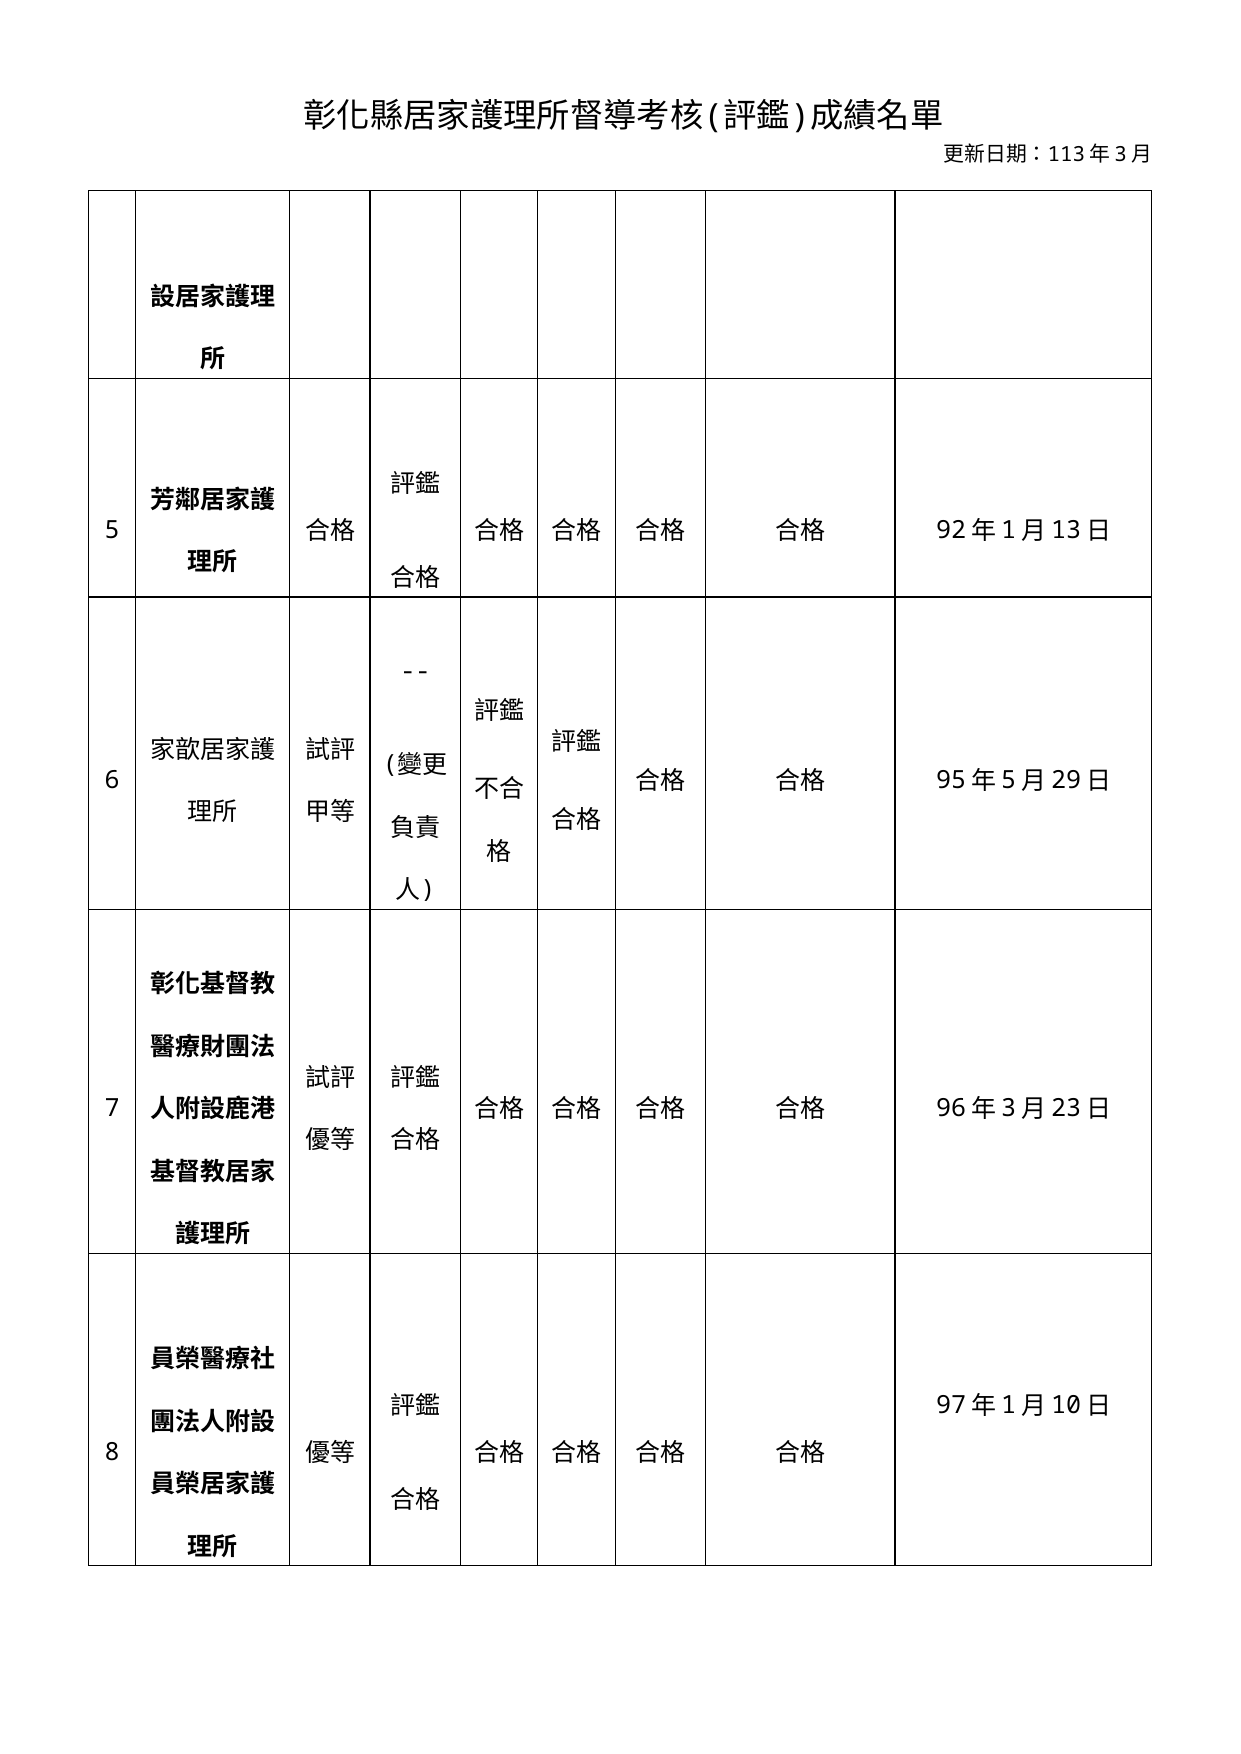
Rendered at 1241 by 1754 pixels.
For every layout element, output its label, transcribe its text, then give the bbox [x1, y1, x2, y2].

table_cell 家歆居家護理所 [136, 598, 289, 909]
table_cell 試評甲等 [290, 598, 369, 909]
table_cell 試評優等 [290, 910, 369, 1253]
table_cell [371, 191, 460, 378]
table_cell 合格 [616, 910, 705, 1253]
table_cell 合格 [290, 379, 369, 596]
table_cell 5 [89, 379, 135, 596]
table_cell 合格 [706, 1254, 894, 1565]
table_cell 合格 [461, 1254, 537, 1565]
table_cell [538, 191, 615, 378]
table_cell 97年1月10日 [896, 1254, 1151, 1565]
table_cell 合格 [616, 379, 705, 596]
table_cell [89, 191, 135, 378]
table_cell 設居家護理所 [136, 191, 289, 378]
table_cell 員榮醫療社團法人附設員榮居家護理所 [136, 1254, 289, 1565]
table_cell 評鑑 合格 [371, 1254, 460, 1565]
table_cell 92年1月13日 [896, 379, 1151, 596]
table_cell 合格 [538, 379, 615, 596]
table_cell 評鑑 不合格 [461, 598, 537, 909]
table_cell [290, 191, 369, 378]
table_cell 合格 [616, 598, 705, 909]
table_cell 評鑑 合格 [371, 379, 460, 596]
table_cell 8 [89, 1254, 135, 1565]
table_cell 合格 [706, 598, 894, 909]
table_cell 芳鄰居家護理所 [136, 379, 289, 596]
table_cell 合格 [616, 1254, 705, 1565]
table_cell 評鑑 合格 [371, 910, 460, 1253]
table_cell 7 [89, 910, 135, 1253]
table_cell 96年3月23日 [896, 910, 1151, 1253]
table_cell 合格 [538, 910, 615, 1253]
table_cell [896, 191, 1151, 378]
table_cell 6 [89, 598, 135, 909]
table_cell 合格 [706, 379, 894, 596]
table_cell 合格 [461, 910, 537, 1253]
table_cell 彰化基督教醫療財團法人附設鹿港基督教居家護理所 [136, 910, 289, 1253]
table_cell 95年5月29日 [896, 598, 1151, 909]
table_cell 評鑑 合格 [538, 598, 615, 909]
table_cell 合格 [706, 910, 894, 1253]
table_cell [616, 191, 705, 378]
table_cell 合格 [538, 1254, 615, 1565]
table_cell 合格 [461, 379, 537, 596]
table_cell -- (變更負責人) [371, 598, 460, 909]
table_cell [461, 191, 537, 378]
table_cell 優等 [290, 1254, 369, 1565]
table_cell [706, 191, 894, 378]
